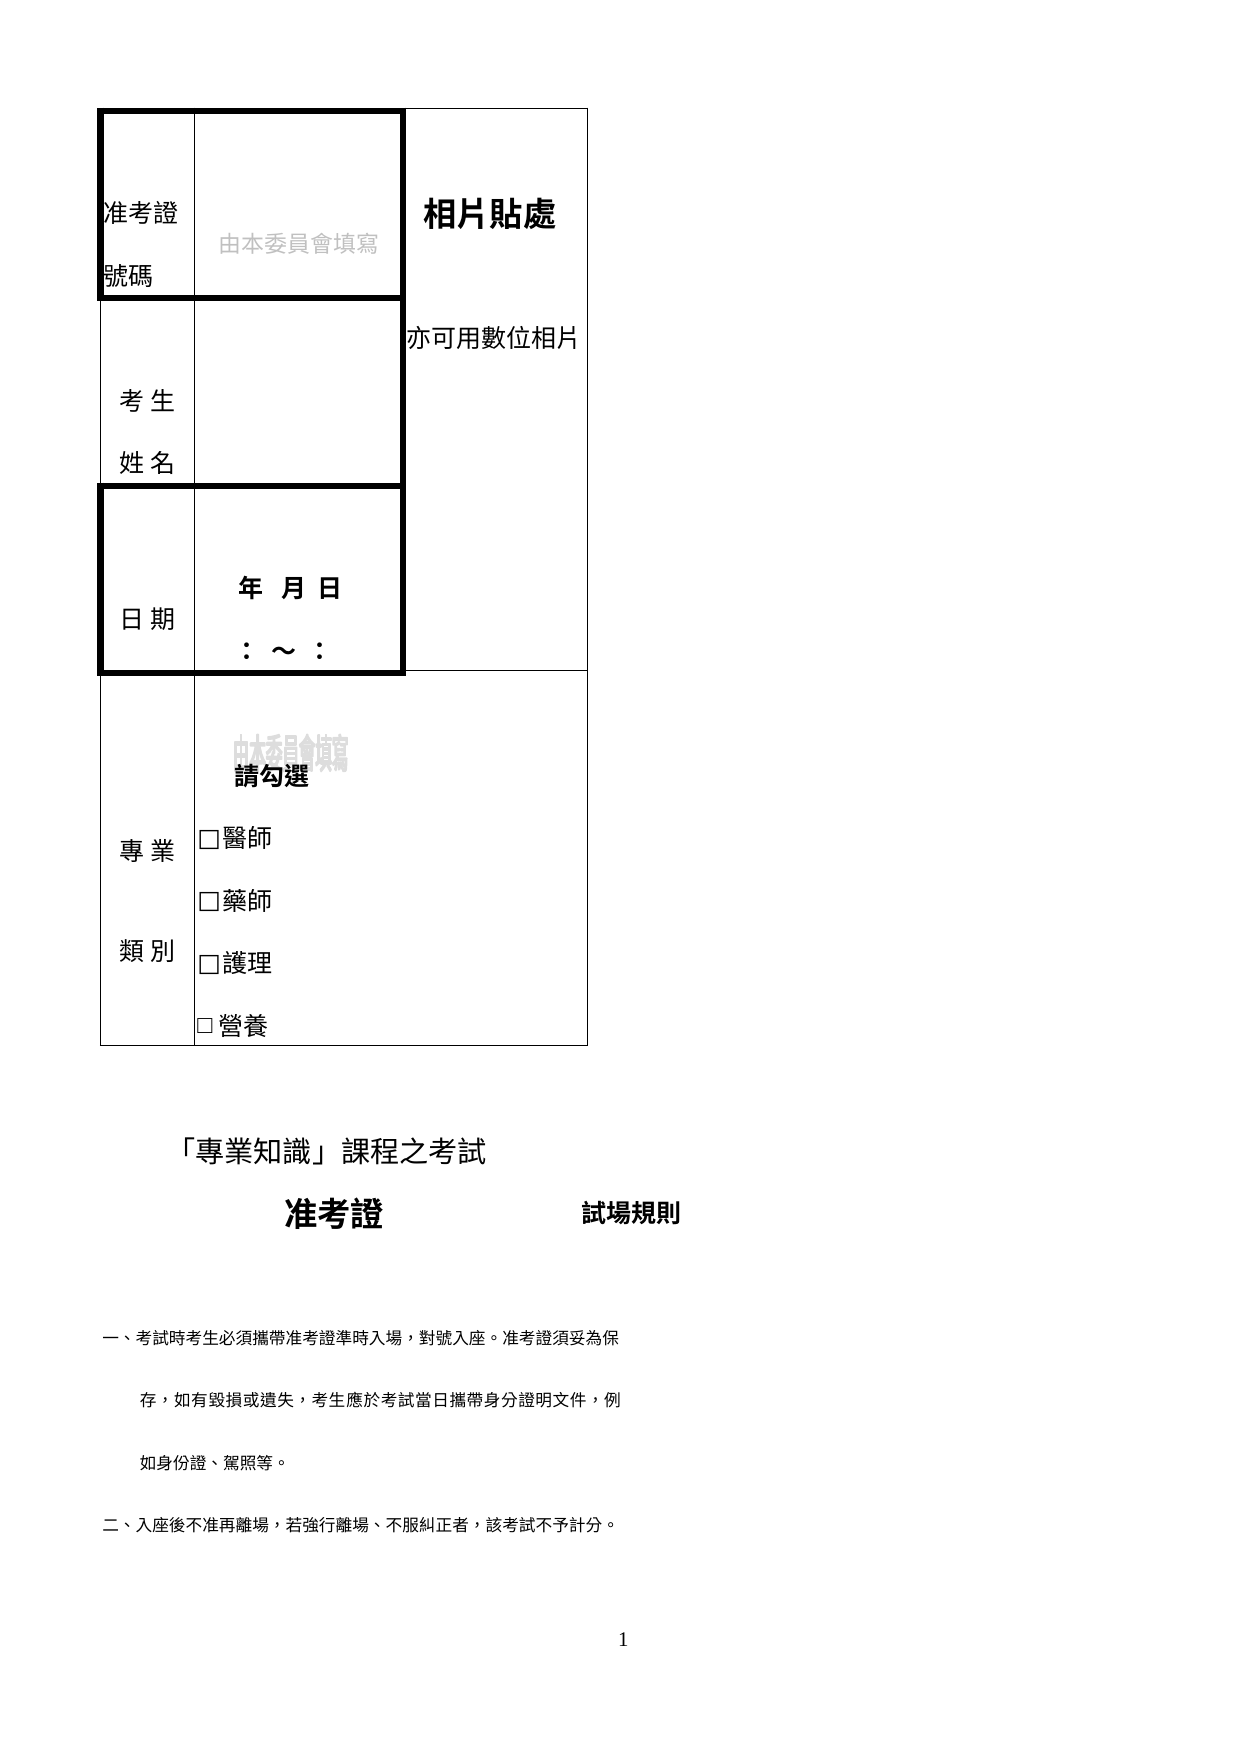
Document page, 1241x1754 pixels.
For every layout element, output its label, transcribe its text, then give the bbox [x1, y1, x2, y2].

table_header 准考證號碼 [104, 114, 194, 295]
table_cell 請勾選 醫師 藥師 護理 □ 營養 [195, 671, 587, 1045]
table_header 由本委員會填寫 [195, 114, 400, 295]
table_cell 年 月 日 ： ～ ： [195, 489, 400, 670]
table_header 相片貼處 亦可用數位相片 [406, 109, 587, 670]
table_cell 專 業 類 別 [101, 676, 194, 1045]
table_cell 考 生 姓 名 [101, 301, 194, 483]
table_cell 日 期 [104, 489, 194, 670]
text 「專業知識」課程之考試 [100, 1108, 1146, 1170]
table_header 一、考試時考生必須攜帶准考證準時入場，對號入座。准考證須妥為保存，如有毀損或遺失，考生應於考試當日攜帶身分證明文件，例如身份證、駕照等。 二、入座後不准再離場，若強行離場、不服糾正者，該考試不予計分。 [100, 1233, 623, 1608]
table_cell [195, 301, 400, 483]
text 准考證 試場規則 [100, 1170, 1146, 1233]
